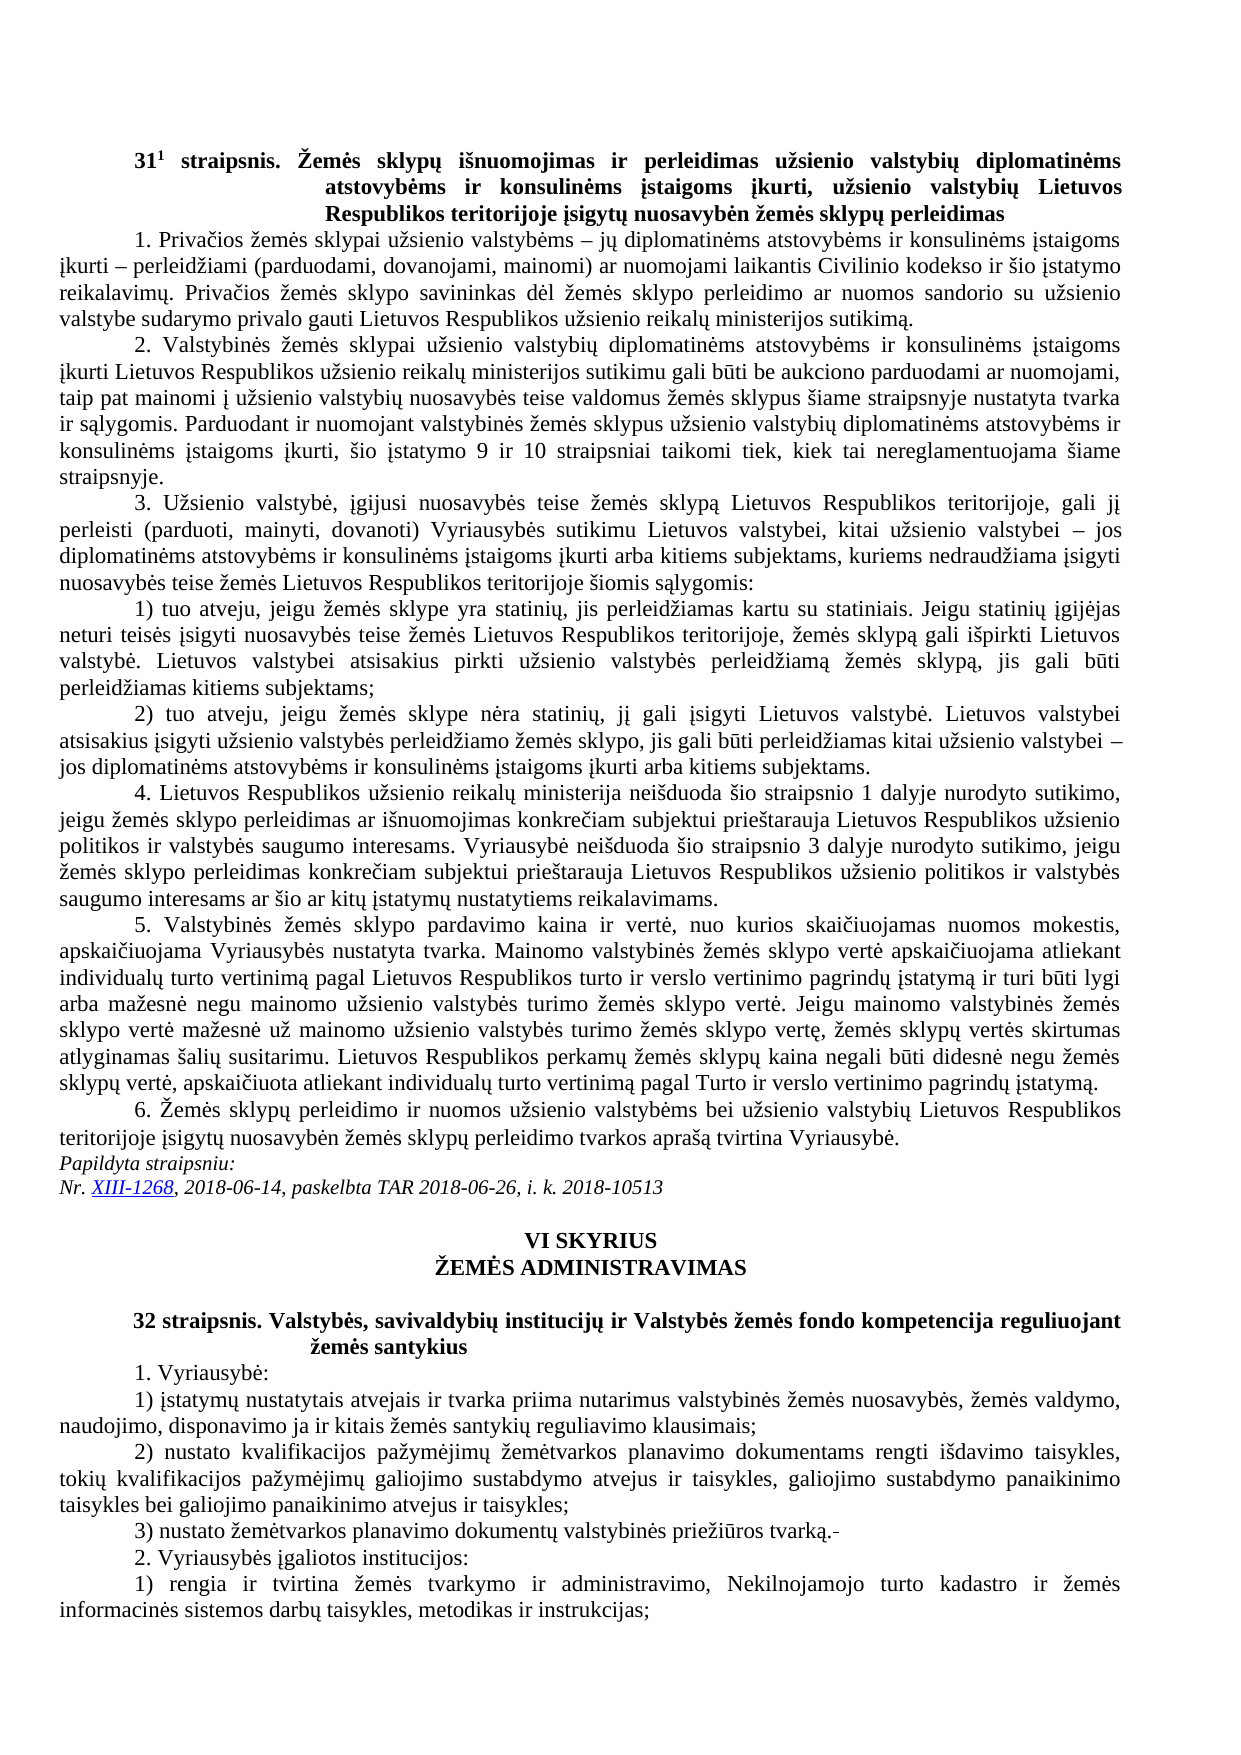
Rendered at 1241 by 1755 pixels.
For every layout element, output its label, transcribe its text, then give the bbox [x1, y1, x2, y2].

text 1. Vyriausybė: [59, 1359, 1122, 1386]
text 1. Privačios žemės sklypai užsienio valstybėms – jų diplomatinėms atstovybėms ir konsulinėms įstaigoms įkurti – perleidžiami (parduodami, dovanojami, mainomi) ar nuomojami laikantis Civilinio kodekso ir šio įstatymo reikalavimų. Privačios žemės sklypo savininkas dėl žemės sklypo perleidimo ar nuomos sandorio su užsienio valstybe sudarymo privalo gauti Lietuvos Respublikos užsienio reikalų ministerijos sutikimą. [59, 226, 1122, 331]
text 2) nustato kvalifikacijos pažymėjimų žemėtvarkos planavimo dokumentams rengti išdavimo taisykles, tokių kvalifikacijos pažymėjimų galiojimo sustabdymo atvejus ir taisykles, galiojimo sustabdymo panaikinimo taisykles bei galiojimo panaikinimo atvejus ir taisykles; [59, 1438, 1122, 1517]
text 5. Valstybinės žemės sklypo pardavimo kaina ir vertė, nuo kurios skaičiuojamas nuomos mokestis, apskaičiuojama Vyriausybės nustatyta tvarka. Mainomo valstybinės žemės sklypo vertė apskaičiuojama atliekant individualų turto vertinimą pagal Lietuvos Respublikos turto ir verslo vertinimo pagrindų įstatymą ir turi būti lygi arba mažesnė negu mainomo užsienio valstybės turimo žemės sklypo vertė. Jeigu mainomo valstybinės žemės sklypo vertė mažesnė už mainomo užsienio valstybės turimo žemės sklypo vertę, žemės sklypų vertės skirtumas atlyginamas šalių susitarimu. Lietuvos Respublikos perkamų žemės sklypų kaina negali būti didesnė negu žemės sklypų vertė, apskaičiuota atliekant individualų turto vertinimą pagal Turto ir verslo vertinimo pagrindų įstatymą. [59, 911, 1122, 1096]
text 1) rengia ir tvirtina žemės tvarkymo ir administravimo, Nekilnojamojo turto kadastro ir žemės informacinės sistemos darbų taisykles, metodikas ir instrukcijas; [59, 1570, 1122, 1623]
text 2. Valstybinės žemės sklypai užsienio valstybių diplomatinėms atstovybėms ir konsulinėms įstaigoms įkurti Lietuvos Respublikos užsienio reikalų ministerijos sutikimu gali būti be aukciono parduodami ar nuomojami, taip pat mainomi į užsienio valstybių nuosavybės teise valdomus žemės sklypus šiame straipsnyje nustatyta tvarka ir sąlygomis. Parduodant ir nuomojant valstybinės žemės sklypus užsienio valstybių diplomatinėms atstovybėms ir konsulinėms įstaigoms įkurti, šio įstatymo 9 ir 10 straipsniai taikomi tiek, kiek tai nereglamentuojama šiame straipsnyje. [59, 331, 1122, 489]
subtitle Žemės administravimas [59, 1254, 1122, 1280]
text 4. Lietuvos Respublikos užsienio reikalų ministerija neišduoda šio straipsnio 1 dalyje nurodyto sutikimo, jeigu žemės sklypo perleidimas ar išnuomojimas konkrečiam subjektui prieštarauja Lietuvos Respublikos užsienio politikos ir valstybės saugumo interesams. Vyriausybė neišduoda šio straipsnio 3 dalyje nurodyto sutikimo, jeigu žemės sklypo perleidimas konkrečiam subjektui prieštarauja Lietuvos Respublikos užsienio politikos ir valstybės saugumo interesams ar šio ar kitų įstatymų nustatytiems reikalavimams. [59, 779, 1122, 911]
text 2. Vyriausybės įgaliotos institucijos: [59, 1544, 1122, 1570]
text Nr. XIII-1268, 2018-06-14, paskelbta TAR 2018-06-26, i. k. 2018-10513 [59, 1175, 1122, 1199]
text 32 straipsnis. Valstybės, savivaldybių institucijų ir Valstybės žemės fondo kompetencija reguliuojant žemės santykius [133, 1307, 1122, 1359]
text 3. Užsienio valstybė, įgijusi nuosavybės teise žemės sklypą Lietuvos Respublikos teritorijoje, gali jį perleisti (parduoti, mainyti, dovanoti) Vyriausybės sutikimu Lietuvos valstybei, kitai užsienio valstybei – jos diplomatinėms atstovybėms ir konsulinėms įstaigoms įkurti arba kitiems subjektams, kuriems nedraudžiama įsigyti nuosavybės teise žemės Lietuvos Respublikos teritorijoje šiomis sąlygomis: [59, 489, 1122, 595]
text 6. Žemės sklypų perleidimo ir nuomos užsienio valstybėms bei užsienio valstybių Lietuvos Respublikos teritorijoje įsigytų nuosavybėn žemės sklypų perleidimo tvarkos aprašą tvirtina Vyriausybė. [59, 1096, 1122, 1151]
text 1) tuo atveju, jeigu žemės sklype yra statinių, jis perleidžiamas kartu su statiniais. Jeigu statinių įgijėjas neturi teisės įsigyti nuosavybės teise žemės Lietuvos Respublikos teritorijoje, žemės sklypą gali išpirkti Lietuvos valstybė. Lietuvos valstybei atsisakius pirkti užsienio valstybės perleidžiamą žemės sklypą, jis gali būti perleidžiamas kitiems subjektams; [59, 595, 1122, 700]
subtitle VI skyrius [59, 1228, 1122, 1254]
text 2) tuo atveju, jeigu žemės sklype nėra statinių, jį gali įsigyti Lietuvos valstybė. Lietuvos valstybei atsisakius įsigyti užsienio valstybės perleidžiamo žemės sklypo, jis gali būti perleidžiamas kitai užsienio valstybei – jos diplomatinėms atstovybėms ir konsulinėms įstaigoms įkurti arba kitiems subjektams. [59, 700, 1122, 779]
text Papildyta straipsniu: [59, 1151, 1122, 1175]
text 1) įstatymų nustatytais atvejais ir tvarka priima nutarimus valstybinės žemės nuosavybės, žemės valdymo, naudojimo, disponavimo ja ir kitais žemės santykių reguliavimo klausimais; [59, 1386, 1122, 1438]
text 3) nustato žemėtvarkos planavimo dokumentų valstybinės priežiūros tvarką. [59, 1517, 1122, 1544]
text 311 straipsnis. Žemės sklypų išnuomojimas ir perleidimas užsienio valstybių diplomatinėms atstovybėms ir konsulinėms įstaigoms įkurti, užsienio valstybių Lietuvos Respublikos teritorijoje įsigytų nuosavybėn žemės sklypų perleidimas [134, 147, 1122, 226]
